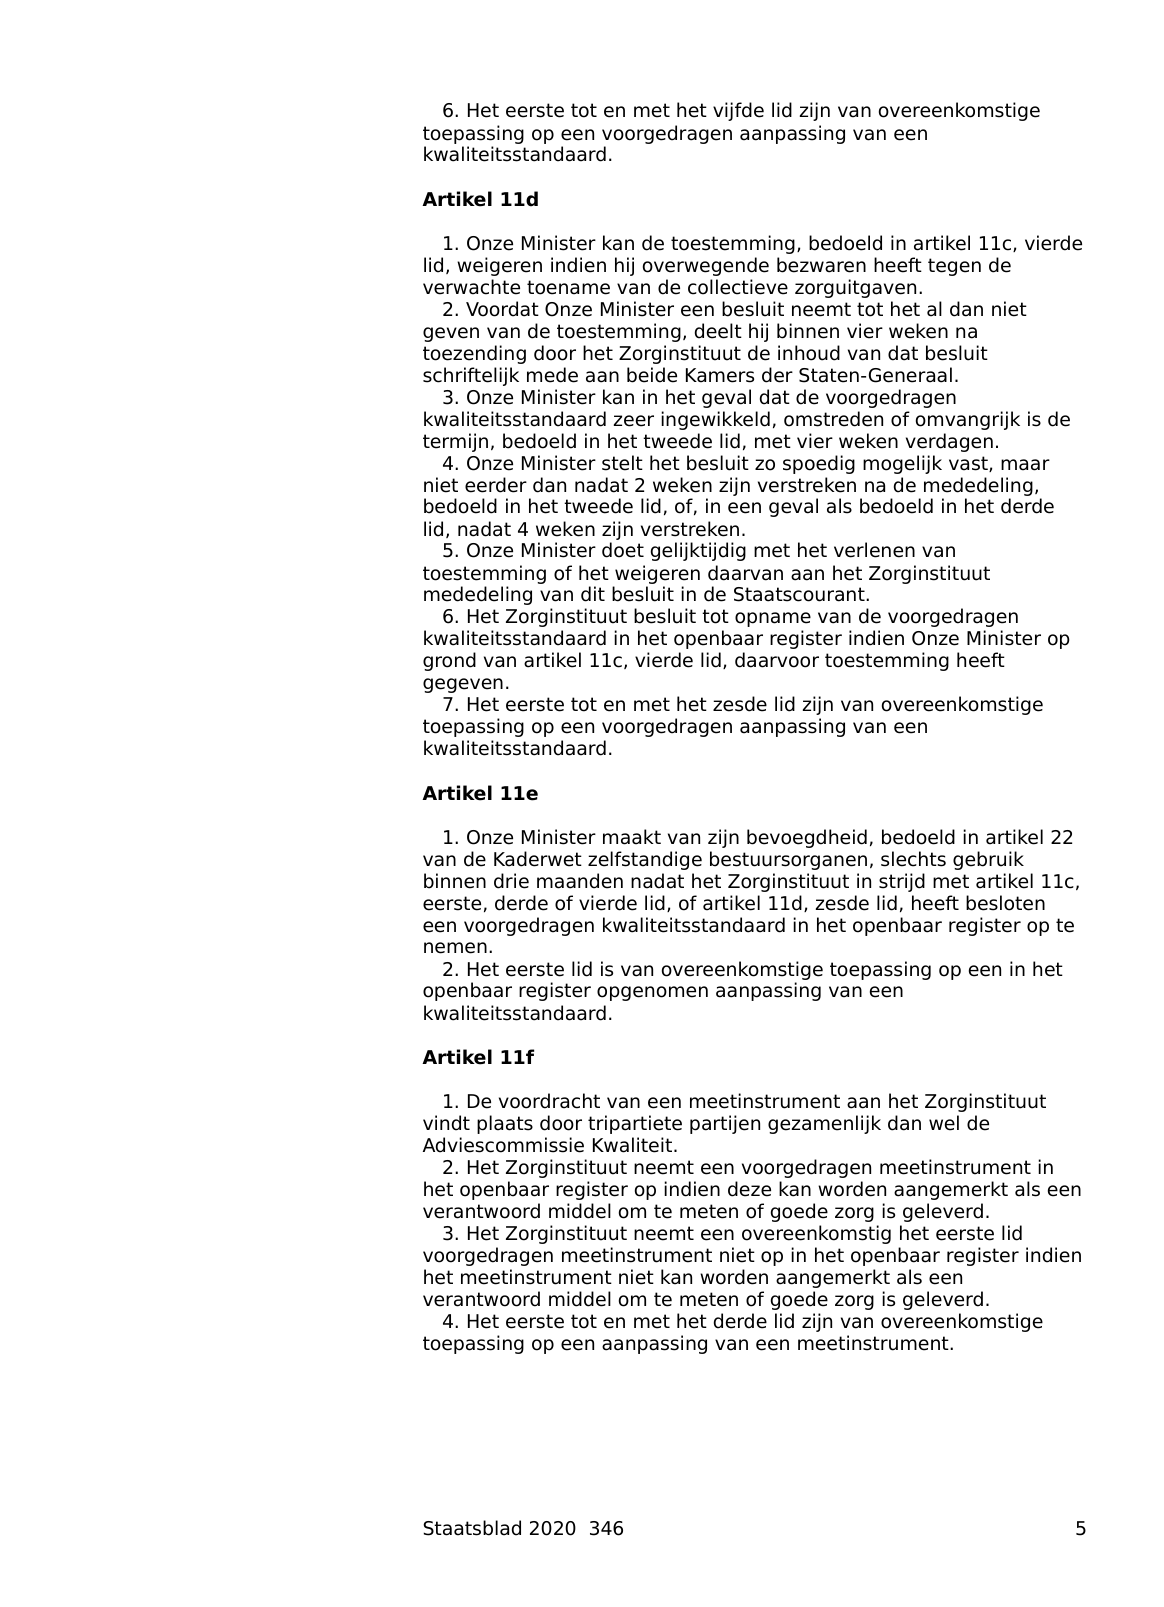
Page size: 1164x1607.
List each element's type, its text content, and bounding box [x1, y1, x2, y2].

text 1. Onze Minister kan de toestemming, bedoeld in artikel 11c, vierde lid, weigeren indien hij overwegende bezwaren heeft tegen de verwachte toename van de collectieve zorguitgaven. [422, 233, 1087, 299]
text 5. Onze Minister doet gelijktijdig met het verlenen van toestemming of het weigeren daarvan aan het Zorginstituut mededeling van dit besluit in de Staatscourant. [422, 540, 1087, 606]
subtitle Artikel 11e [422, 782, 1087, 804]
text 6. Het eerste tot en met het vijfde lid zijn van overeenkomstige toepassing op een voorgedragen aanpassing van een kwaliteitsstandaard. [422, 100, 1087, 166]
text 1. De voordracht van een meetinstrument aan het Zorginstituut vindt plaats door tripartiete partijen gezamenlijk dan wel de Adviescommissie Kwaliteit. [422, 1091, 1087, 1157]
text 3. Onze Minister kan in het geval dat de voorgedragen kwaliteitsstandaard zeer ingewikkeld, omstreden of omvangrijk is de termijn, bedoeld in het tweede lid, met vier weken verdagen. [422, 387, 1087, 452]
text 4. Onze Minister stelt het besluit zo spoedig mogelijk vast, maar niet eerder dan nadat 2 weken zijn verstreken na de mededeling, bedoeld in het tweede lid, of, in een geval als bedoeld in het derde lid, nadat 4 weken zijn verstreken. [422, 452, 1087, 540]
text 1. Onze Minister maakt van zijn bevoegdheid, bedoeld in artikel 22 van de Kaderwet zelfstandige bestuursorganen, slechts gebruik binnen drie maanden nadat het Zorginstituut in strijd met artikel 11c, eerste, derde of vierde lid, of artikel 11d, zesde lid, heeft besloten een voorgedragen kwaliteitsstandaard in het openbaar register op te nemen. [422, 827, 1087, 958]
text 2. Voordat Onze Minister een besluit neemt tot het al dan niet geven van de toestemming, deelt hij binnen vier weken na toezending door het Zorginstituut de inhoud van dat besluit schriftelijk mede aan beide Kamers der Staten-Generaal. [422, 299, 1087, 387]
subtitle Artikel 11d [422, 188, 1087, 211]
text 3. Het Zorginstituut neemt een overeenkomstig het eerste lid voorgedragen meetinstrument niet op in het openbaar register indien het meetinstrument niet kan worden aangemerkt als een verantwoord middel om te meten of goede zorg is geleverd. [422, 1223, 1087, 1311]
text 2. Het Zorginstituut neemt een voorgedragen meetinstrument in het openbaar register op indien deze kan worden aangemerkt als een verantwoord middel om te meten of goede zorg is geleverd. [422, 1157, 1087, 1223]
subtitle Artikel 11f [422, 1047, 1087, 1068]
text 6. Het Zorginstituut besluit tot opname van de voorgedragen kwaliteitsstandaard in het openbaar register indien Onze Minister op grond van artikel 11c, vierde lid, daarvoor toestemming heeft gegeven. [422, 606, 1087, 694]
text 2. Het eerste lid is van overeenkomstige toepassing op een in het openbaar register opgenomen aanpassing van een kwaliteitsstandaard. [422, 958, 1087, 1024]
text 7. Het eerste tot en met het zesde lid zijn van overeenkomstige toepassing op een voorgedragen aanpassing van een kwaliteitsstandaard. [422, 694, 1087, 760]
text 4. Het eerste tot en met het derde lid zijn van overeenkomstige toepassing op een aanpassing van een meetinstrument. [422, 1311, 1087, 1354]
